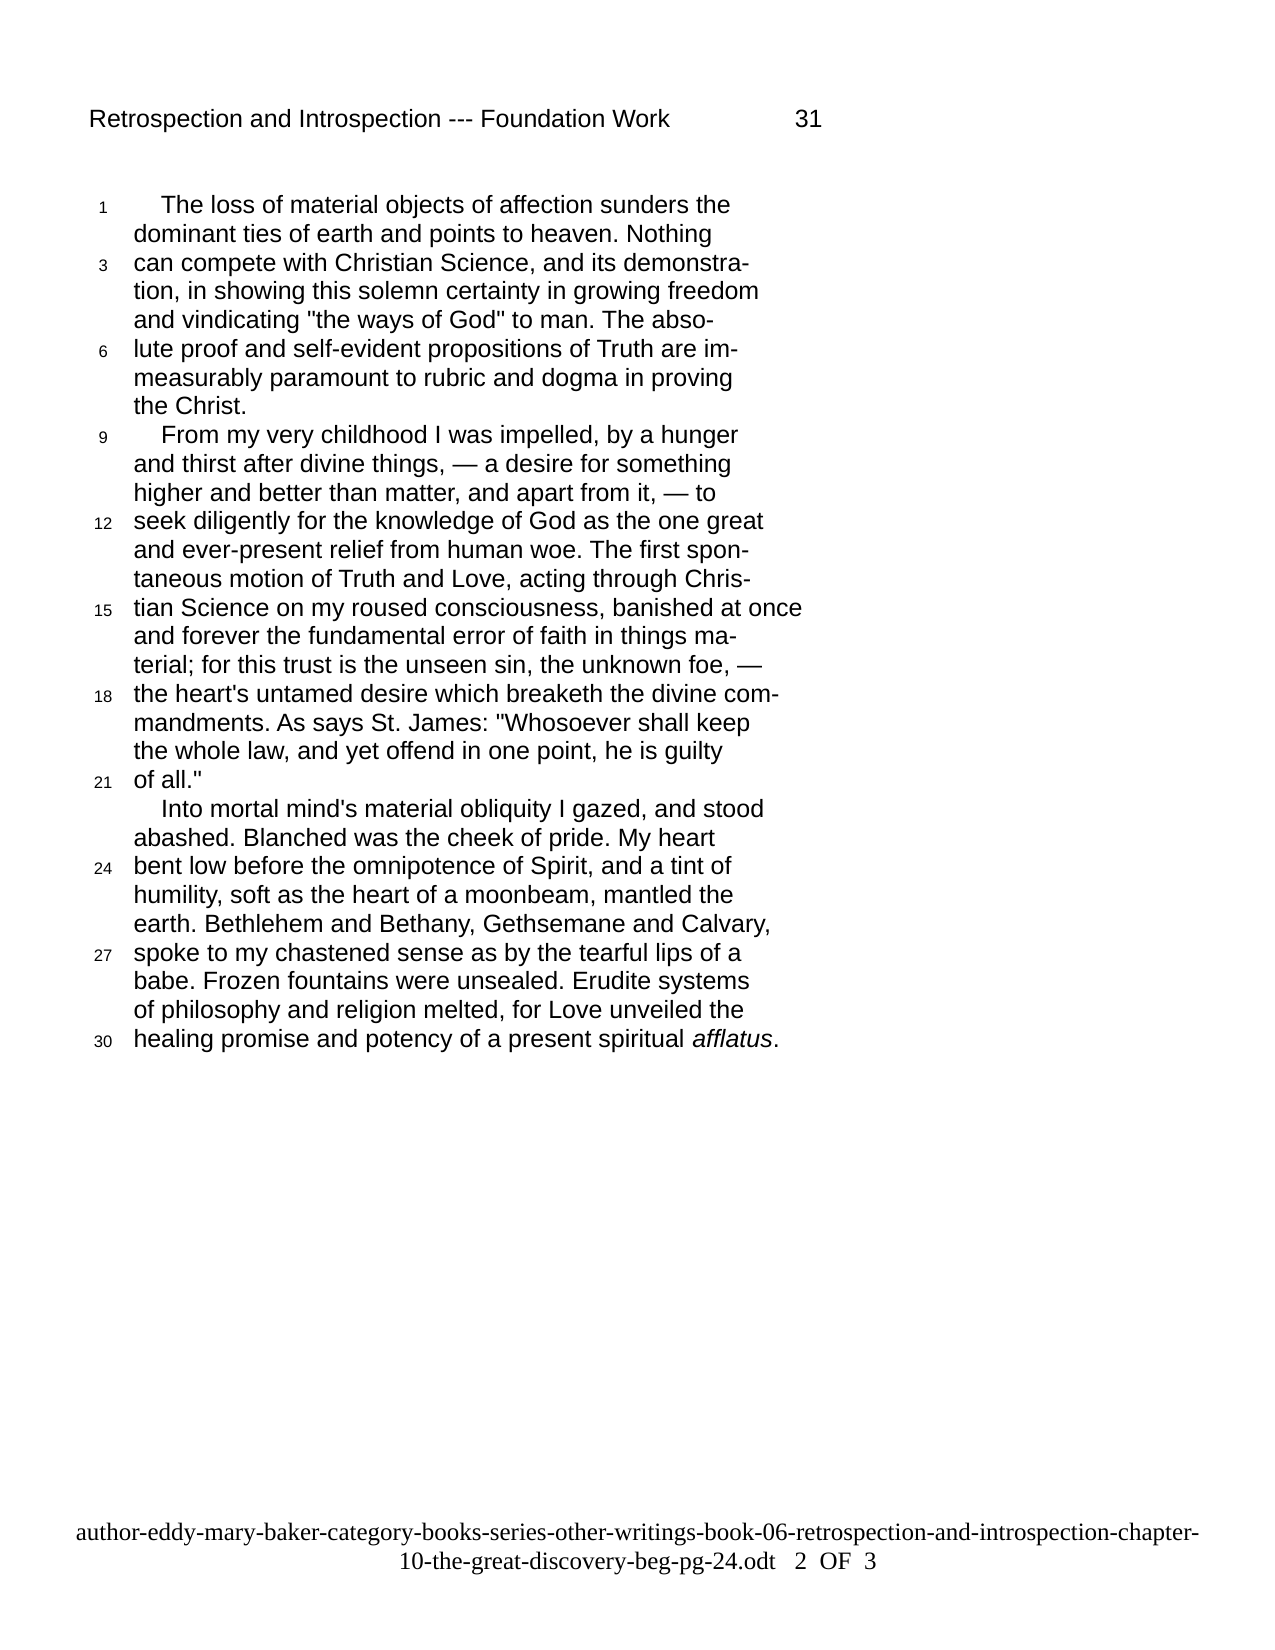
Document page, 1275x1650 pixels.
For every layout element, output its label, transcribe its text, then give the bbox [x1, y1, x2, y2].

text and thirst after divine things, — a desire for something [94, 449, 1200, 477]
text mandments. As says St. James: "Whosoever shall keep [94, 707, 1200, 736]
text earth. Bethlehem and Bethany, Gethsemane and Calvary, [94, 909, 1200, 937]
text dominant ties of earth and points to heaven. Nothing [94, 219, 1200, 247]
text 21 of all." [94, 765, 1200, 794]
text 3 can compete with Christian Science, and its demonstra- [94, 247, 1200, 276]
text 6 lute proof and self-evident propositions of Truth are im- [94, 334, 1200, 362]
text taneous motion of Truth and Love, acting through Chris- [94, 564, 1200, 592]
text and ever-present relief from human woe. The first spon- [94, 535, 1200, 564]
text higher and better than matter, and apart from it, — to [94, 477, 1200, 506]
text abashed. Blanched was the cheek of pride. My heart [94, 822, 1200, 851]
text 9 From my very childhood I was impelled, by a hunger [94, 420, 1200, 449]
text the Christ. [94, 391, 1200, 420]
text 27 spoke to my chastened sense as by the tearful lips of a [94, 937, 1200, 966]
text Retrospection and Introspection --- Foundation Work 31 [75, 104, 1200, 132]
text 30 healing promise and potency of a present spiritual afflatus. [94, 1024, 1200, 1052]
text babe. Frozen fountains were unsealed. Erudite systems [94, 966, 1200, 995]
text 1 The loss of material objects of affection sunders the [94, 190, 1200, 219]
text Into mortal mind's material obliquity I gazed, and stood [94, 794, 1200, 822]
text tion, in showing this solemn certainty in growing freedom [94, 276, 1200, 305]
text and vindicating "the ways of God" to man. The abso- [94, 305, 1200, 334]
text 24 bent low before the omnipotence of Spirit, and a tint of [94, 851, 1200, 880]
text and forever the fundamental error of faith in things ma- [94, 621, 1200, 650]
text humility, soft as the heart of a moonbeam, mantled the [94, 880, 1200, 909]
text measurably paramount to rubric and dogma in proving [94, 362, 1200, 391]
text the whole law, and yet offend in one point, he is guilty [94, 736, 1200, 765]
text terial; for this trust is the unseen sin, the unknown foe, — [94, 650, 1200, 679]
text 15 tian Science on my roused consciousness, banished at once [94, 592, 1200, 621]
text 12 seek diligently for the knowledge of God as the one great [94, 506, 1200, 535]
text of philosophy and religion melted, for Love unveiled the [94, 995, 1200, 1024]
text 18 the heart's untamed desire which breaketh the divine com- [94, 679, 1200, 707]
